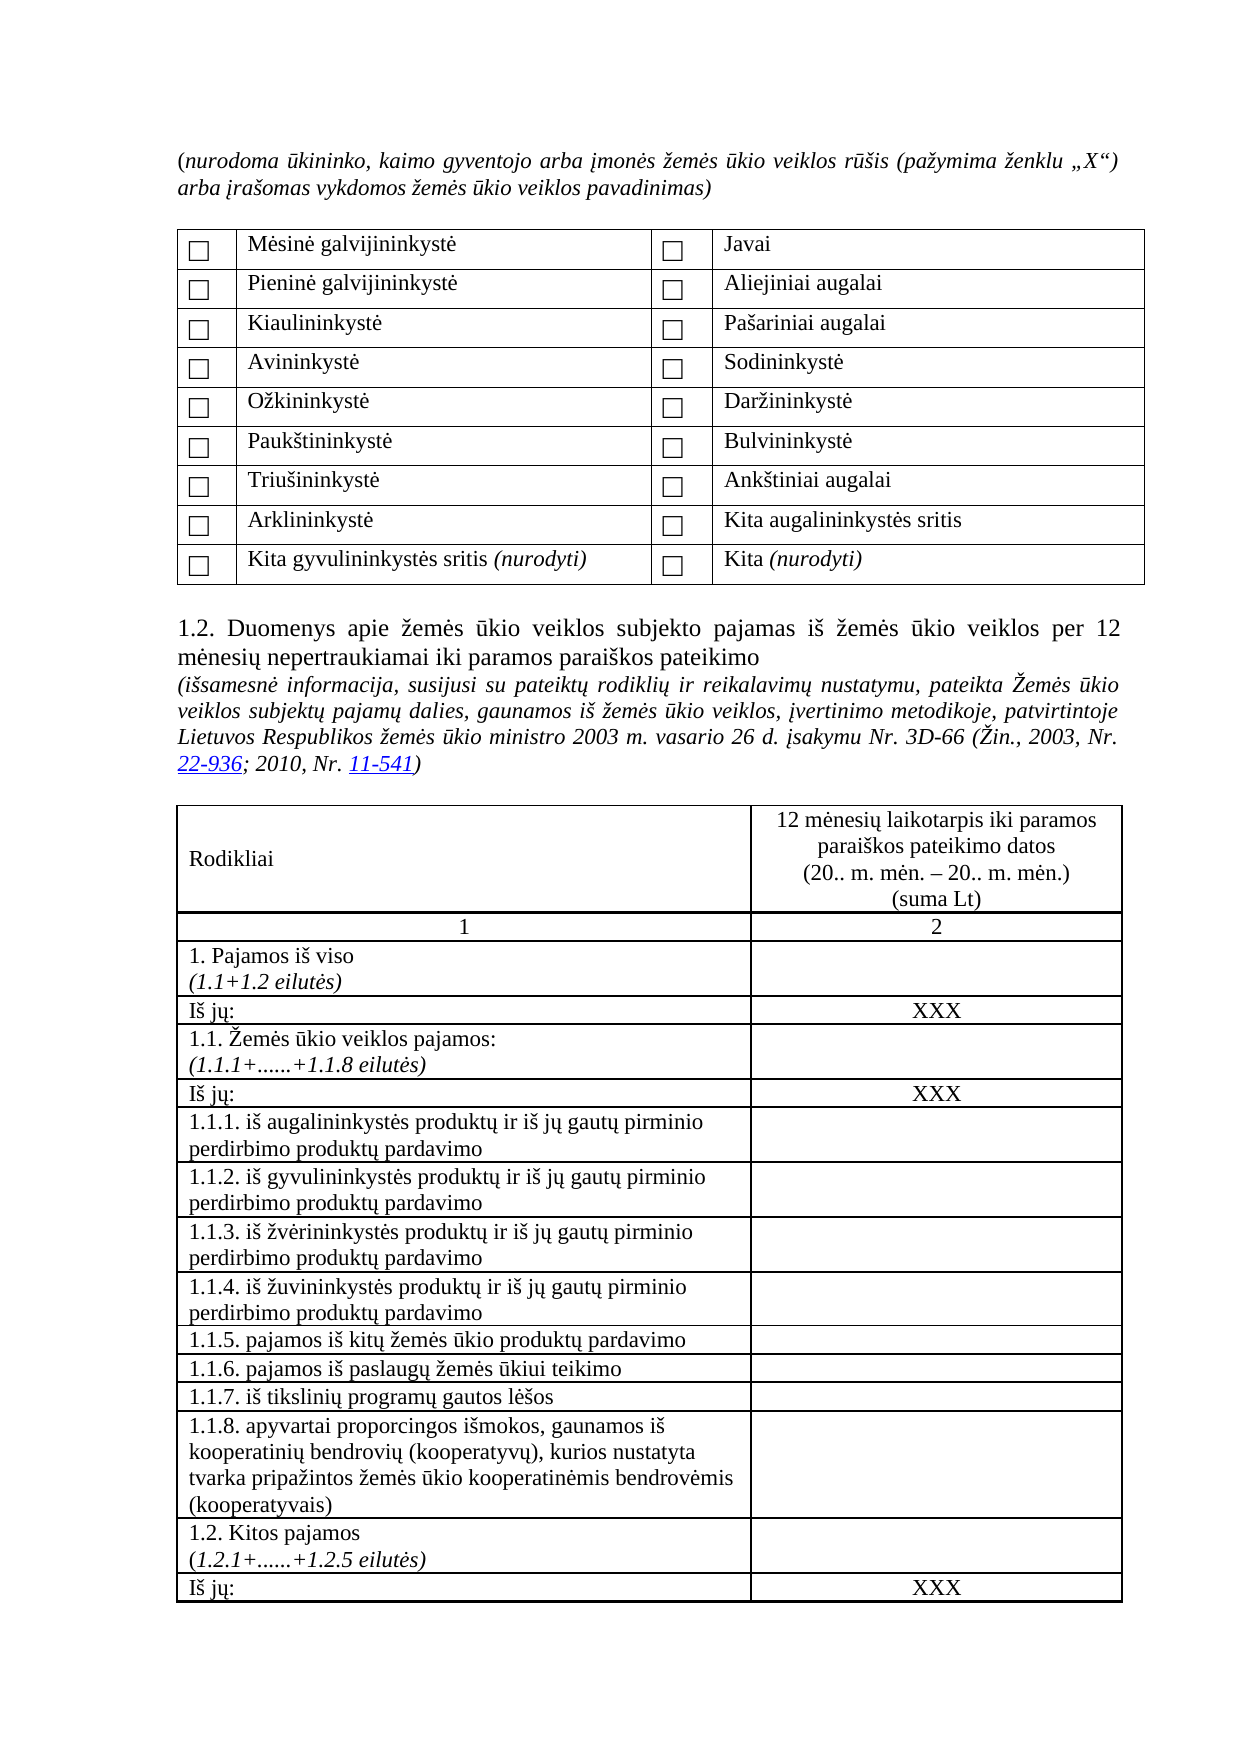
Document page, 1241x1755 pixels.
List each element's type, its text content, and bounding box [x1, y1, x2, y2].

table_cell Triušininkystė [237, 466, 651, 505]
table_cell [752, 1519, 1121, 1572]
table_cell [752, 942, 1121, 994]
table_cell 1.1.1. iš augalininkystės produktų ir iš jų gautų pirminio perdirbimo produktų pardavimo [178, 1108, 750, 1161]
table_cell 1.1.5. pajamos iš kitų žemės ūkio produktų pardavimo [178, 1326, 750, 1353]
table_cell 1.2. Kitos pajamos (1.2.1+......+1.2.5 eilutės) [178, 1519, 750, 1572]
table_cell [752, 1218, 1121, 1271]
table_cell [752, 1273, 1121, 1325]
table_cell XXX [752, 1574, 1121, 1600]
table_cell Paukštininkystė [237, 427, 651, 465]
table_cell Aliejiniai augalai [713, 270, 1144, 308]
table_header 12 mėnesių laikotarpis iki paramos paraiškos pateikimo datos (20.. m. mėn. – 20.. m. mėn.) (suma Lt) [752, 806, 1121, 911]
table_cell Iš jų: [178, 1080, 750, 1106]
table_cell □ [178, 348, 236, 387]
table_cell 1.1.3. iš žvėrininkystės produktų ir iš jų gautų pirminio perdirbimo produktų pardavimo [178, 1218, 750, 1271]
table_cell 1.1.6. pajamos iš paslaugų žemės ūkiui teikimo [178, 1355, 750, 1381]
table_header Rodikliai [178, 806, 750, 911]
table_cell 1.1. Žemės ūkio veiklos pajamos: (1.1.1+......+1.1.8 eilutės) [178, 1025, 750, 1078]
table_cell □ [652, 466, 712, 505]
text (išsamesnė informacija, susijusi su pateiktų rodiklių ir reikalavimų nustatymu, pateikta Žemės ūkio veiklos subjektų pajamų dalies, gaunamos iš žemės ūkio veiklos, įvertinimo metodikoje, patvirtintoje Lietuvos Respublikos žemės ūkio ministro 2003 m. vasario 26 d. įsakymu Nr. 3D-66 (Žin., 2003, Nr. 22-936; 2010, Nr. 11-541) [177, 671, 1122, 776]
table_cell □ [652, 388, 712, 426]
table_cell XXX [752, 997, 1121, 1023]
table_cell [752, 1025, 1121, 1078]
table_cell □ [178, 545, 236, 583]
table_cell [752, 1412, 1121, 1517]
table_cell [752, 1383, 1121, 1410]
table_cell Kiaulininkystė [237, 309, 651, 347]
table_cell Bulvininkystė [713, 427, 1144, 465]
text (nurodoma ūkininko, kaimo gyventojo arba įmonės žemės ūkio veiklos rūšis (pažymima ženklu „X“) arba įrašomas vykdomos žemės ūkio veiklos pavadinimas) [177, 148, 1122, 200]
table_cell 2 [752, 914, 1121, 940]
table_cell Iš jų: [178, 1574, 750, 1600]
table_header □ [178, 230, 236, 268]
table_cell 1.1.4. iš žuvininkystės produktų ir iš jų gautų pirminio perdirbimo produktų pardavimo [178, 1273, 750, 1325]
table_cell [752, 1326, 1121, 1353]
table_cell Sodininkystė [713, 348, 1144, 387]
table_cell Avininkystė [237, 348, 651, 387]
table_cell □ [178, 506, 236, 544]
text 1.2. Duomenys apie žemės ūkio veiklos subjekto pajamas iš žemės ūkio veiklos per 12 mėnesių nepertraukiamai iki paramos paraiškos pateikimo [177, 613, 1122, 671]
table_cell [752, 1163, 1121, 1216]
table_header □ [652, 230, 712, 268]
table_cell □ [178, 466, 236, 505]
table_cell Iš jų: [178, 997, 750, 1023]
table_cell Ožkininkystė [237, 388, 651, 426]
table_cell Kita augalininkystės sritis [713, 506, 1144, 544]
table_cell □ [652, 545, 712, 583]
table_cell □ [178, 309, 236, 347]
table_cell Kita (nurodyti) [713, 545, 1144, 583]
table_cell XXX [752, 1080, 1121, 1106]
table_cell Pašariniai augalai [713, 309, 1144, 347]
table_cell □ [178, 270, 236, 308]
table_cell Daržininkystė [713, 388, 1144, 426]
table_cell 1.1.7. iš tikslinių programų gautos lėšos [178, 1383, 750, 1410]
table_cell 1. Pajamos iš viso (1.1+1.2 eilutės) [178, 942, 750, 994]
table_cell □ [178, 388, 236, 426]
table_cell [752, 1355, 1121, 1381]
table_cell 1 [178, 914, 750, 940]
table_cell □ [652, 506, 712, 544]
table_cell Pieninė galvijininkystė [237, 270, 651, 308]
table_cell 1.1.8. apyvartai proporcingos išmokos, gaunamos iš kooperatinių bendrovių (kooperatyvų), kurios nustatyta tvarka pripažintos žemės ūkio kooperatinėmis bendrovėmis (kooperatyvais) [178, 1412, 750, 1517]
table_cell 1.1.2. iš gyvulininkystės produktų ir iš jų gautų pirminio perdirbimo produktų pardavimo [178, 1163, 750, 1216]
table_cell □ [652, 427, 712, 465]
table_cell Kita gyvulininkystės sritis (nurodyti) [237, 545, 651, 583]
table_cell Arklininkystė [237, 506, 651, 544]
table_cell □ [652, 309, 712, 347]
table_cell [752, 1108, 1121, 1161]
table_cell Ankštiniai augalai [713, 466, 1144, 505]
table_header Javai [713, 230, 1144, 268]
table_header Mėsinė galvijininkystė [237, 230, 651, 268]
table_cell □ [652, 348, 712, 387]
table_cell □ [652, 270, 712, 308]
table_cell □ [178, 427, 236, 465]
